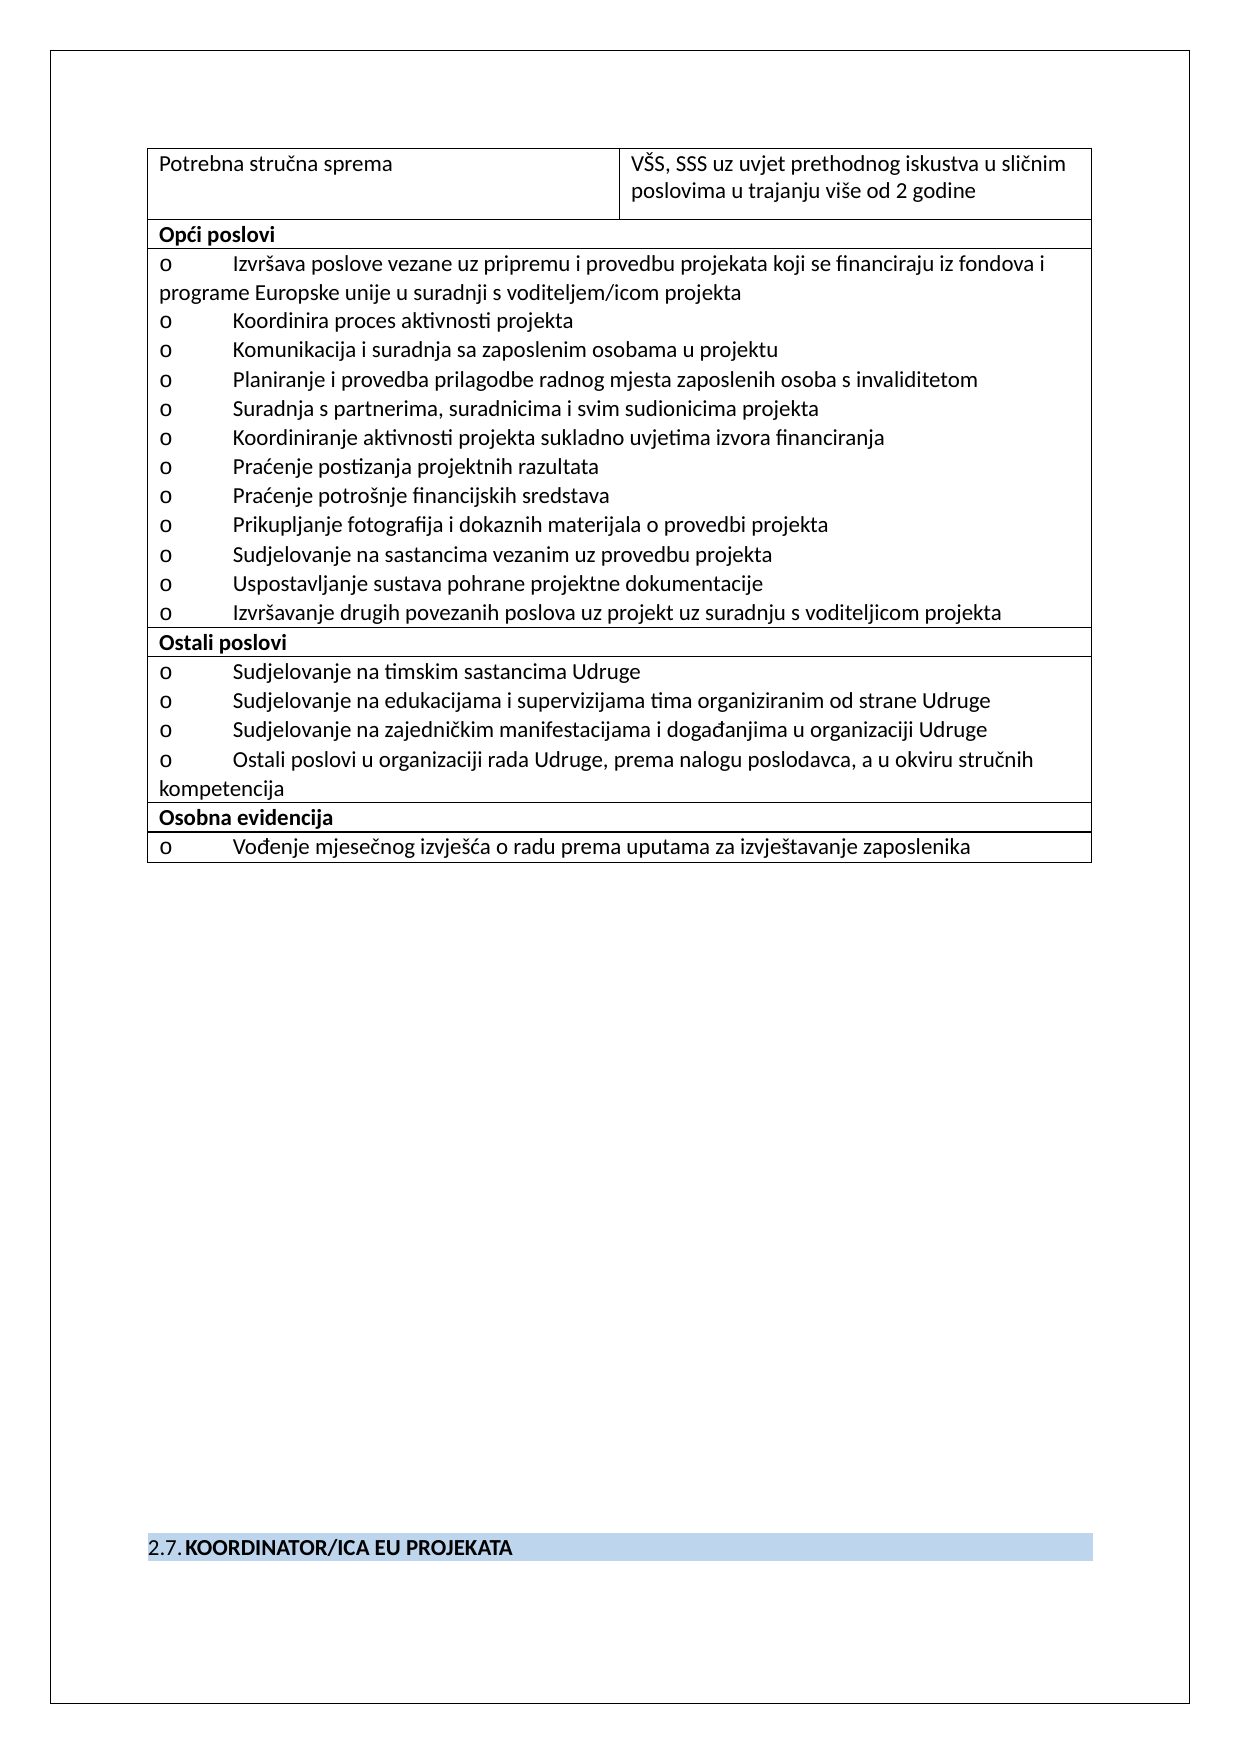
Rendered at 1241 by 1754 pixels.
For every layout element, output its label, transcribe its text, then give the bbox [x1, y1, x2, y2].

list KOORDINATOR/ICA EU PROJEKATA [148, 1533, 1093, 1561]
table_cell Vođenje mjesečnog izvješća o radu prema uputama za izvještavanje zaposlenika [148, 833, 1091, 862]
table_header Potrebna stručna sprema [148, 149, 619, 219]
table_cell Opći poslovi [148, 220, 1091, 248]
table_cell Sudjelovanje na timskim sastancima Udruge Sudjelovanje na edukacijama i supervizijama tima organiziranim od strane Udruge Sudjelovanje na zajedničkim manifestacijama i događanjima u organizaciji Udruge Ostali poslovi u organizaciji rada Udruge, prema nalogu poslodavca, a u okviru stručnih kompetencija [148, 657, 1091, 802]
table_cell Osobna evidencija [148, 803, 1091, 831]
table_cell Ostali poslovi [148, 628, 1091, 656]
table_cell Izvršava poslove vezane uz pripremu i provedbu projekata koji se financiraju iz fondova i programe Europske unije u suradnji s voditeljem/icom projekta Koordinira proces aktivnosti projekta Komunikacija i suradnja sa zaposlenim osobama u projektu Planiranje i provedba prilagodbe radnog mjesta zaposlenih osoba s invaliditetom Suradnja s partnerima, suradnicima i svim sudionicima projekta Koordiniranje aktivnosti projekta sukladno uvjetima izvora financiranja Praćenje postizanja projektnih razultata Praćenje potrošnje financijskih sredstava Prikupljanje fotografija i dokaznih materijala o provedbi projekta Sudjelovanje na sastancima vezanim uz provedbu projekta Uspostavljanje sustava pohrane projektne dokumentacije Izvršavanje drugih povezanih poslova uz projekt uz suradnju s voditeljicom projekta [148, 249, 1091, 627]
table_header VŠS, SSS uz uvjet prethodnog iskustva u sličnim poslovima u trajanju više od 2 godine [620, 149, 1091, 219]
